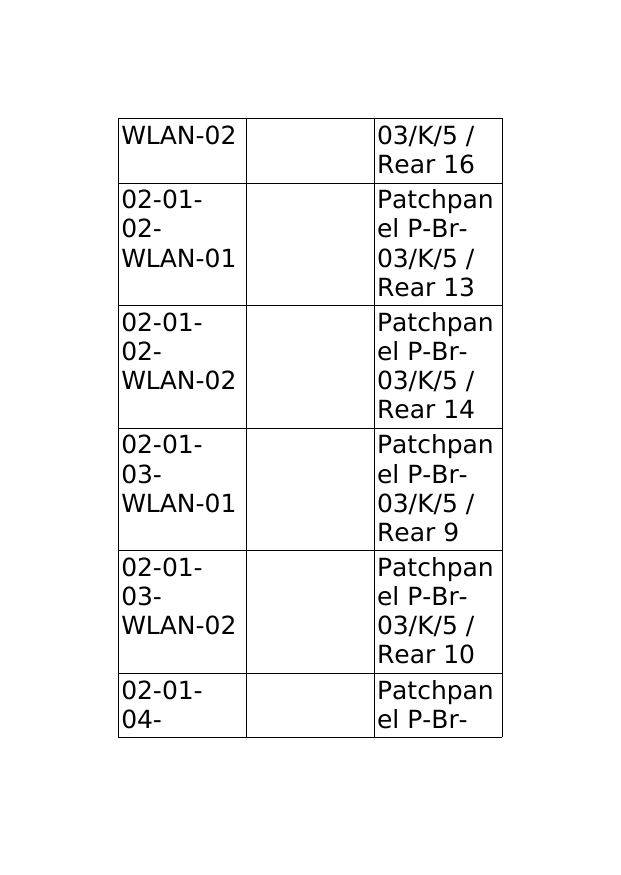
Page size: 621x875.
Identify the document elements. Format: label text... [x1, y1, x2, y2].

table_cell 03/K/5 / Rear 16 [375, 119, 502, 182]
table_cell WLAN-02 [119, 119, 246, 182]
table_cell 02-01-02-WLAN-02 [119, 306, 246, 428]
table_cell Patchpanel P-Br-03/K/5 / Rear 14 [375, 306, 502, 428]
table_cell 02-01-04- [119, 674, 246, 737]
table_cell Patchpanel P-Br- [375, 674, 502, 737]
table_cell [247, 429, 374, 550]
table_cell [247, 184, 374, 305]
table_cell [247, 306, 374, 428]
table_cell 02-01-03-WLAN-01 [119, 429, 246, 550]
table_cell 02-01-03-WLAN-02 [119, 551, 246, 673]
table_cell [247, 119, 374, 182]
table_cell 02-01-02-WLAN-01 [119, 184, 246, 305]
table_cell [247, 551, 374, 673]
table_cell [247, 674, 374, 737]
table_cell Patchpanel P-Br-03/K/5 / Rear 10 [375, 551, 502, 673]
table_cell Patchpanel P-Br-03/K/5 / Rear 13 [375, 184, 502, 305]
table_cell Patchpanel P-Br-03/K/5 / Rear 9 [375, 429, 502, 550]
